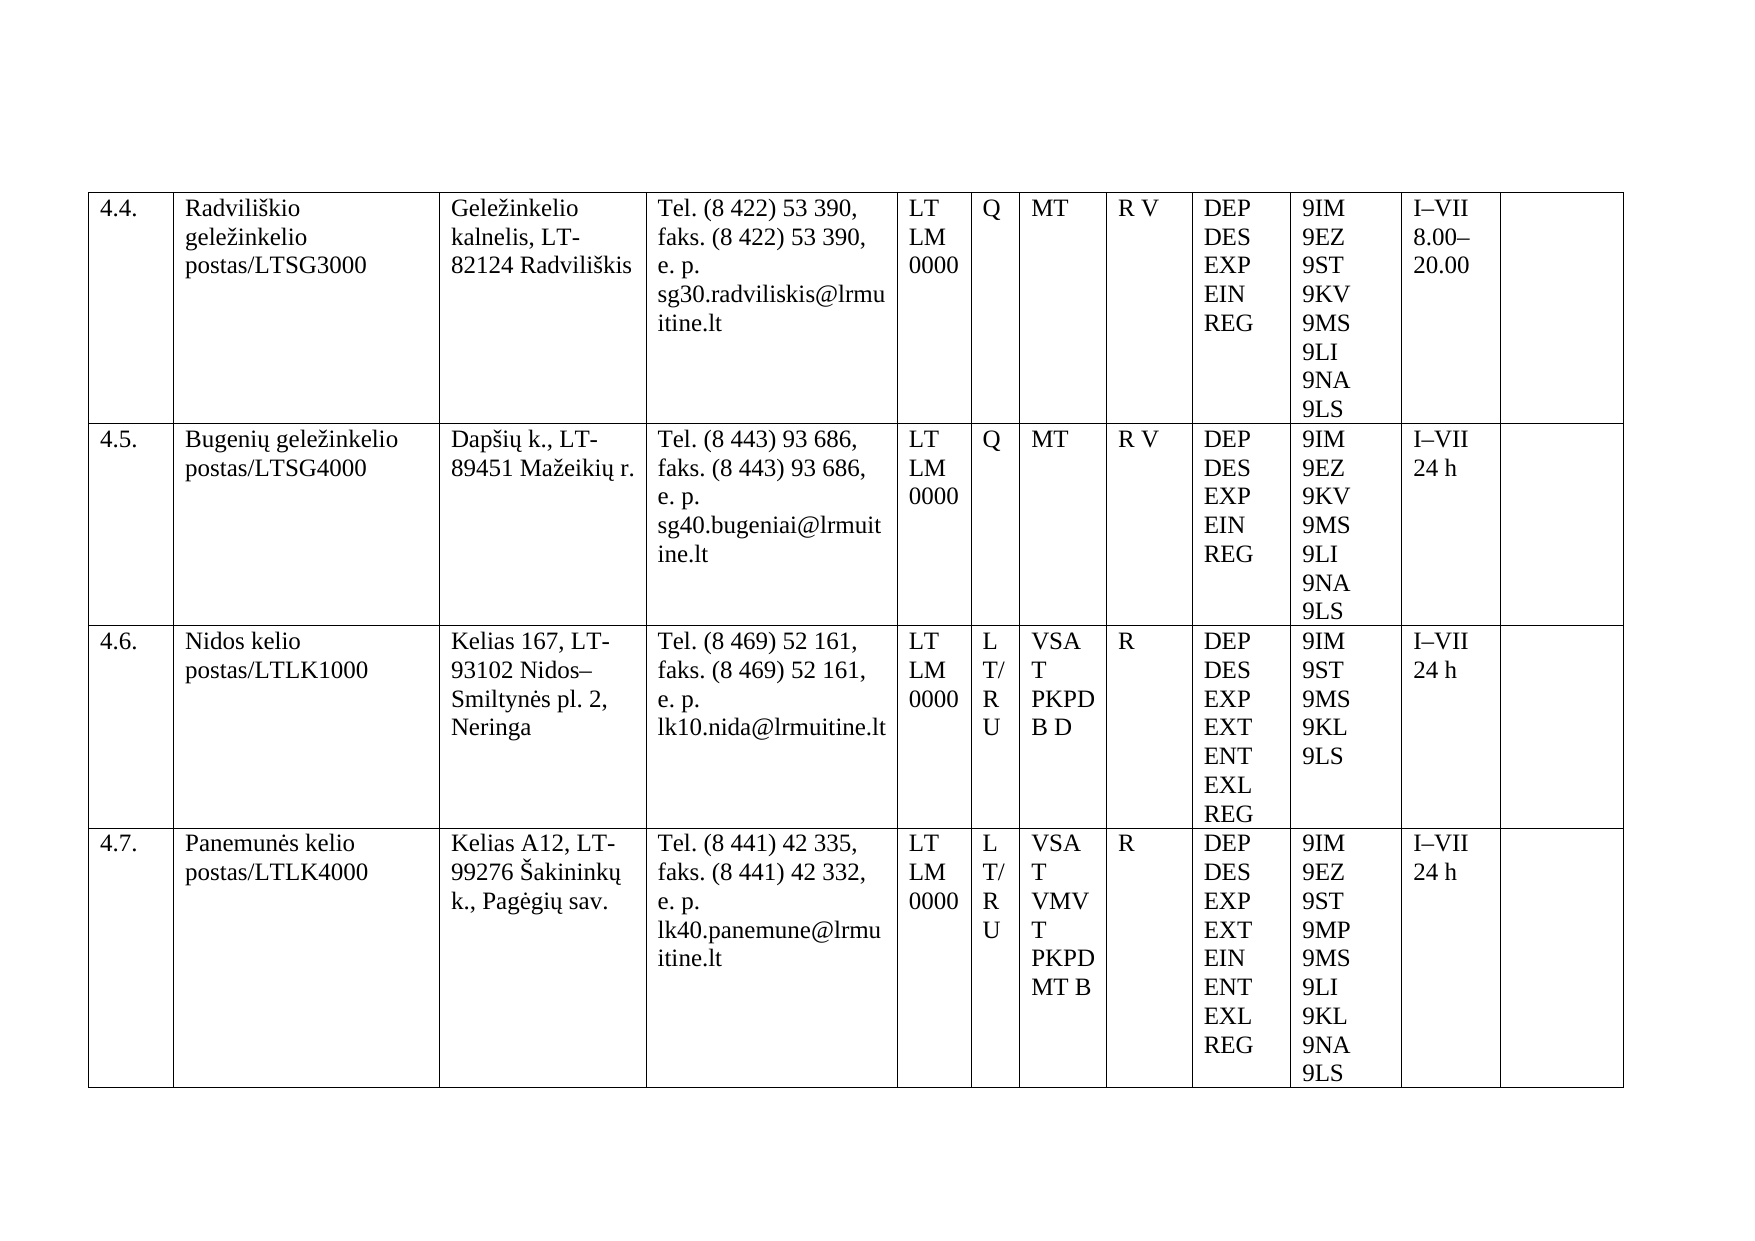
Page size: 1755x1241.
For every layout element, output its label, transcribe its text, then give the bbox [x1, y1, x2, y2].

table_cell R V [1107, 424, 1192, 625]
table_cell Kelias 167, LT-93102 Nidos–Smiltynės pl. 2, Neringa [440, 626, 646, 827]
table_cell LT/RU [972, 626, 1019, 827]
table_cell [1501, 829, 1623, 1087]
table_cell DEP DES EXP EIN REG [1193, 424, 1290, 625]
table_cell Q [972, 193, 1019, 423]
table_cell DEP DES EXP EXT ENT EXL REG [1193, 626, 1290, 827]
table_cell LT LM 0000 [898, 193, 971, 423]
table_cell Bugenių geležinkelio postas/LTSG4000 [174, 424, 439, 625]
table_cell 4.5. [89, 424, 173, 625]
table_cell I–VII 24 h [1402, 829, 1500, 1087]
table_cell Tel. (8 469) 52 161, faks. (8 469) 52 161, e. p. lk10.nida@lrmuitine.lt [647, 626, 897, 827]
table_cell VSAT PKPD B D [1020, 626, 1106, 827]
table_cell [1501, 424, 1623, 625]
table_cell 4.7. [89, 829, 173, 1087]
table_cell 9IM 9EZ 9ST 9MP 9MS 9LI 9KL 9NA 9LS [1291, 829, 1401, 1087]
table_cell Q [972, 424, 1019, 625]
table_cell 4.6. [89, 626, 173, 827]
table_cell LT LM 0000 [898, 829, 971, 1087]
table_cell 9IM 9EZ 9KV 9MS 9LI 9NA 9LS [1291, 424, 1401, 625]
table_cell MT [1020, 424, 1106, 625]
table_cell I–VII 24 h [1402, 424, 1500, 625]
table_cell LT LM 0000 [898, 626, 971, 827]
table_cell LT LM 0000 [898, 424, 971, 625]
table_cell Geležinkelio kalnelis, LT-82124 Radviliškis [440, 193, 646, 423]
table_cell Radviliškio geležinkelio postas/LTSG3000 [174, 193, 439, 423]
table_cell [1501, 626, 1623, 827]
table_cell Nidos kelio postas/LTLK1000 [174, 626, 439, 827]
table_cell I–VII 24 h [1402, 626, 1500, 827]
table_cell DEP DES EXP EXT EIN ENT EXL REG [1193, 829, 1290, 1087]
table_cell Kelias A12, LT-99276 Šakininkų k., Pagėgių sav. [440, 829, 646, 1087]
table_cell R [1107, 626, 1192, 827]
table_cell R V [1107, 193, 1192, 423]
table_cell Tel. (8 441) 42 335, faks. (8 441) 42 332, e. p. lk40.panemune@lrmuitine.lt [647, 829, 897, 1087]
table_cell Tel. (8 422) 53 390, faks. (8 422) 53 390, e. p. sg30.radviliskis@lrmuitine.lt [647, 193, 897, 423]
table_cell [1501, 193, 1623, 423]
table_cell 9IM 9ST 9MS 9KL 9LS [1291, 626, 1401, 827]
table_cell DEP DES EXP EIN REG [1193, 193, 1290, 423]
table_cell MT [1020, 193, 1106, 423]
table_cell LT/RU [972, 829, 1019, 1087]
table_cell Tel. (8 443) 93 686, faks. (8 443) 93 686, e. p. sg40.bugeniai@lrmuitine.lt [647, 424, 897, 625]
table_cell 4.4. [89, 193, 173, 423]
table_cell VSAT VMVT PKPD MT B [1020, 829, 1106, 1087]
table_cell I–VII 8.00–20.00 [1402, 193, 1500, 423]
table_cell R [1107, 829, 1192, 1087]
table_cell Panemunės kelio postas/LTLK4000 [174, 829, 439, 1087]
table_cell Dapšių k., LT-89451 Mažeikių r. [440, 424, 646, 625]
table_cell 9IM 9EZ 9ST 9KV 9MS 9LI 9NA 9LS [1291, 193, 1401, 423]
